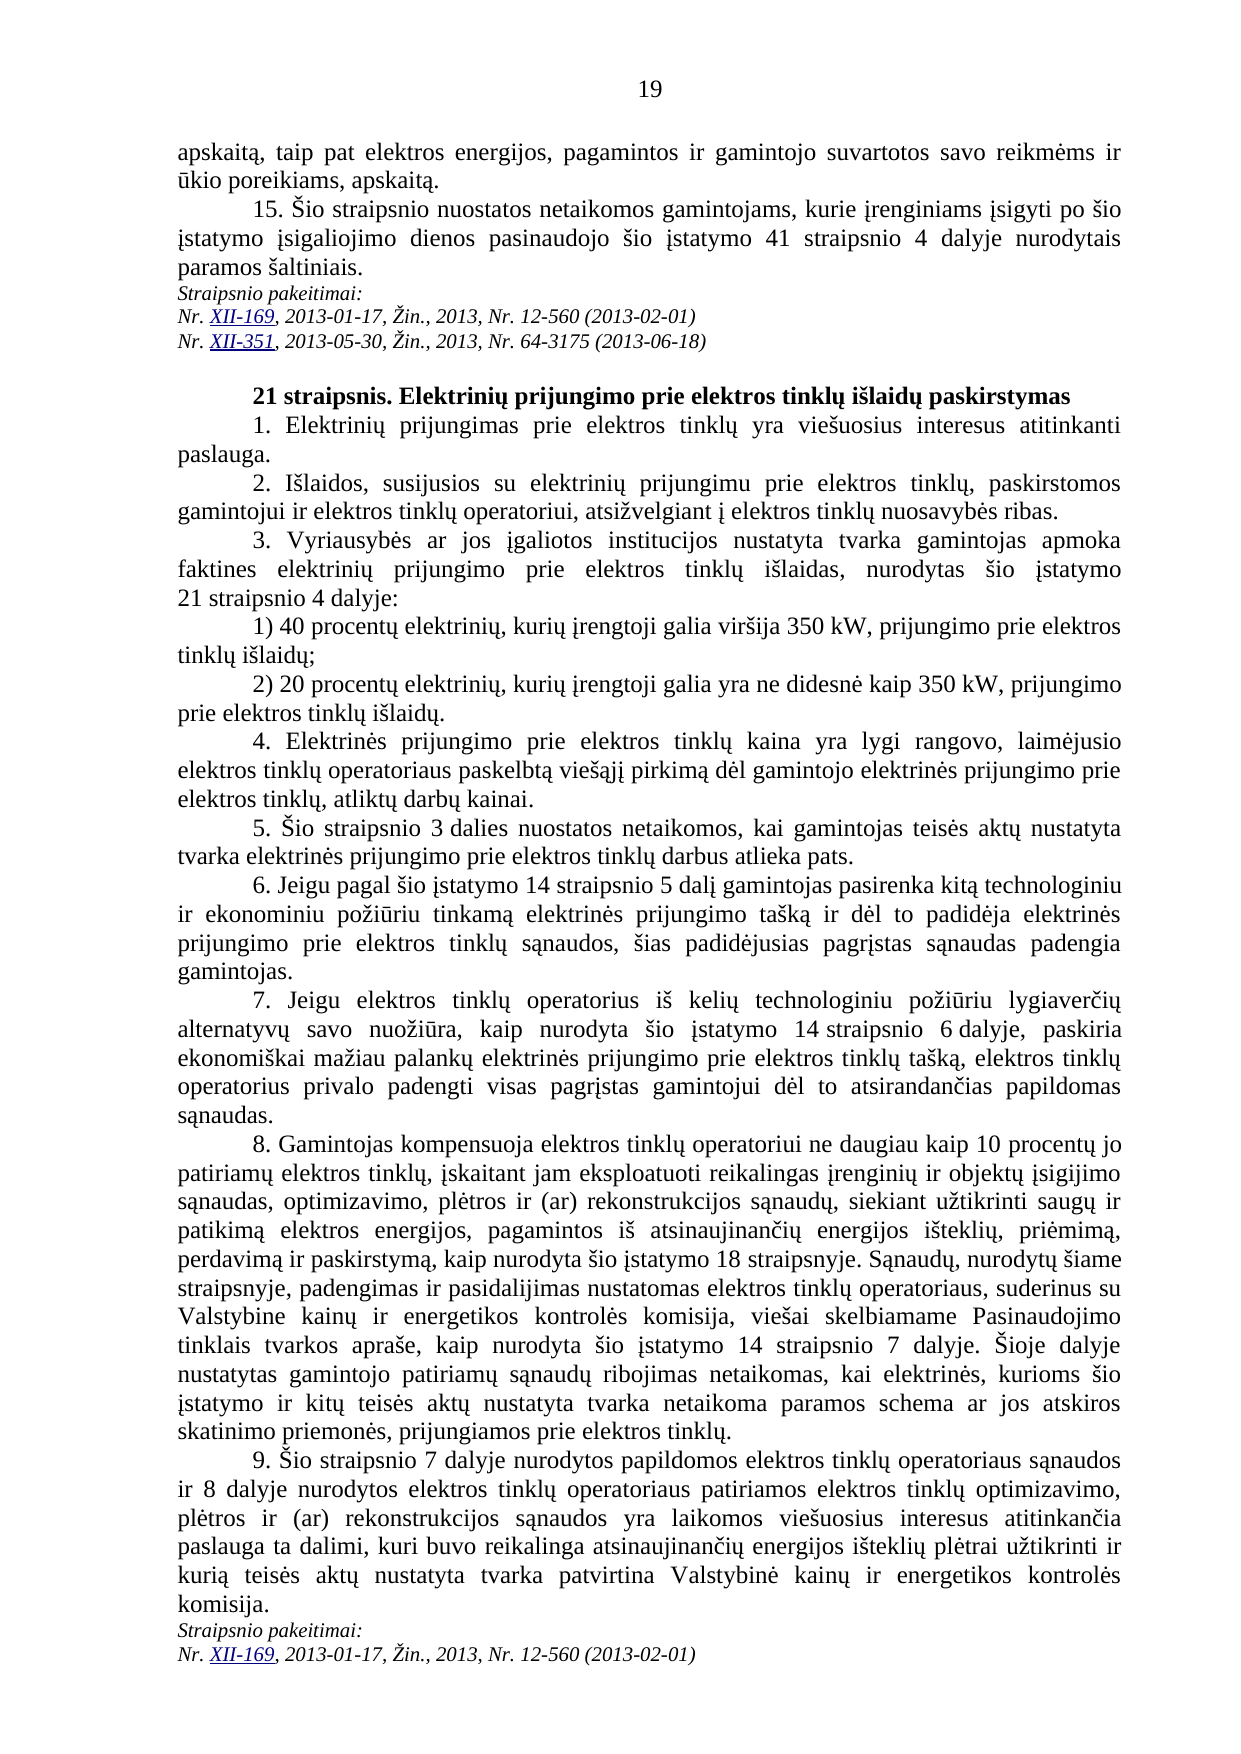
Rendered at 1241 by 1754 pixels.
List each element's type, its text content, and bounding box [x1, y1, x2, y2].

text 1) 40 procentų elektrinių, kurių įrengtoji galia viršija 350 kW, prijungimo prie elektros tinklų išlaidų; [177, 611, 1122, 669]
text 4. Elektrinės prijungimo prie elektros tinklų kaina yra lygi rangovo, laimėjusio elektros tinklų operatoriaus paskelbtą viešąjį pirkimą dėl gamintojo elektrinės prijungimo prie elektros tinklų, atliktų darbų kainai. [177, 726, 1122, 813]
text 2) 20 procentų elektrinių, kurių įrengtoji galia yra ne didesnė kaip 350 kW, prijungimo prie elektros tinklų išlaidų. [177, 669, 1122, 726]
text Straipsnio pakeitimai: [177, 280, 1122, 304]
list 6. Jeigu pagal šio įstatymo 14 straipsnio 5 dalį gamintojas pasirenka kitą technologiniu ir ekonominiu požiūriu tinkamą elektrinės prijungimo tašką ir dėl to padidėja elektrinės prijungimo prie elektros tinklų sąnaudos, šias padidėjusias pagrįstas sąnaudas padengia gamintojas. [177, 870, 1122, 985]
text 2. Išlaidos, susijusios su elektrinių prijungimu prie elektros tinklų, paskirstomos gamintojui ir elektros tinklų operatoriui, atsižvelgiant į elektros tinklų nuosavybės ribas. [177, 468, 1122, 525]
list 8. Gamintojas kompensuoja elektros tinklų operatoriui ne daugiau kaip 10 procentų jo patiriamų elektros tinklų, įskaitant jam eksploatuoti reikalingas įrenginių ir objektų įsigijimo sąnaudas, optimizavimo, plėtros ir (ar) rekonstrukcijos sąnaudų, siekiant užtikrinti saugų ir patikimą elektros energijos, pagamintos iš atsinaujinančių energijos išteklių, priėmimą, perdavimą ir paskirstymą, kaip nurodyta šio įstatymo 18 straipsnyje. Sąnaudų, nurodytų šiame straipsnyje, padengimas ir pasidalijimas nustatomas elektros tinklų operatoriaus, suderinus su Valstybine kainų ir energetikos kontrolės komisija, viešai skelbiamame Pasinaudojimo tinklais tvarkos apraše, kaip nurodyta šio įstatymo 14 straipsnio 7 dalyje. Šioje dalyje nustatytas gamintojo patiriamų sąnaudų ribojimas netaikomas, kai elektrinės, kurioms šio įstatymo ir kitų teisės aktų nustatyta tvarka netaikoma paramos schema ar jos atskiros skatinimo priemonės, prijungiamos prie elektros tinklų. [177, 1129, 1122, 1445]
text apskaitą, taip pat elektros energijos, pagamintos ir gamintojo suvartotos savo reikmėms ir ūkio poreikiams, apskaitą. [177, 137, 1122, 194]
text Nr. XII-169, 2013-01-17, Žin., 2013, Nr. 12-560 (2013-02-01) [177, 304, 1122, 328]
list 7. Jeigu elektros tinklų operatorius iš kelių technologiniu požiūriu lygiaverčių alternatyvų savo nuožiūra, kaip nurodyta šio įstatymo 14 straipsnio 6 dalyje, paskiria ekonomiškai mažiau palankų elektrinės prijungimo prie elektros tinklų tašką, elektros tinklų operatorius privalo padengti visas pagrįstas gamintojui dėl to atsirandančias papildomas sąnaudas. [177, 985, 1122, 1129]
text 1. Elektrinių prijungimas prie elektros tinklų yra viešuosius interesus atitinkanti paslauga. [177, 410, 1122, 468]
list 9. Šio straipsnio 7 dalyje nurodytos papildomos elektros tinklų operatoriaus sąnaudos ir 8 dalyje nurodytos elektros tinklų operatoriaus patiriamos elektros tinklų optimizavimo, plėtros ir (ar) rekonstrukcijos sąnaudos yra laikomos viešuosius interesus atitinkančia paslauga ta dalimi, kuri buvo reikalinga atsinaujinančių energijos išteklių plėtrai užtikrinti ir kurią teisės aktų nustatyta tvarka patvirtina Valstybinė kainų ir energetikos kontrolės komisija. [177, 1445, 1122, 1618]
text 21 straipsnis. Elektrinių prijungimo prie elektros tinklų išlaidų paskirstymas [177, 381, 1122, 410]
text 15. Šio straipsnio nuostatos netaikomos gamintojams, kurie įrenginiams įsigyti po šio įstatymo įsigaliojimo dienos pasinaudojo šio įstatymo 41 straipsnio 4 dalyje nurodytais paramos šaltiniais. [177, 194, 1122, 280]
text Nr. XII-351, 2013-05-30, Žin., 2013, Nr. 64-3175 (2013-06-18) [177, 328, 1122, 353]
text Straipsnio pakeitimai: [177, 1618, 1122, 1642]
text 3. Vyriausybės ar jos įgaliotos institucijos nustatyta tvarka gamintojas apmoka faktines elektrinių prijungimo prie elektros tinklų išlaidas, nurodytas šio įstatymo 21 straipsnio 4 dalyje: [177, 525, 1122, 611]
text 5. Šio straipsnio 3 dalies nuostatos netaikomos, kai gamintojas teisės aktų nustatyta tvarka elektrinės prijungimo prie elektros tinklų darbus atlieka pats. [177, 813, 1122, 870]
text Nr. XII-169, 2013-01-17, Žin., 2013, Nr. 12-560 (2013-02-01) [177, 1642, 1122, 1666]
